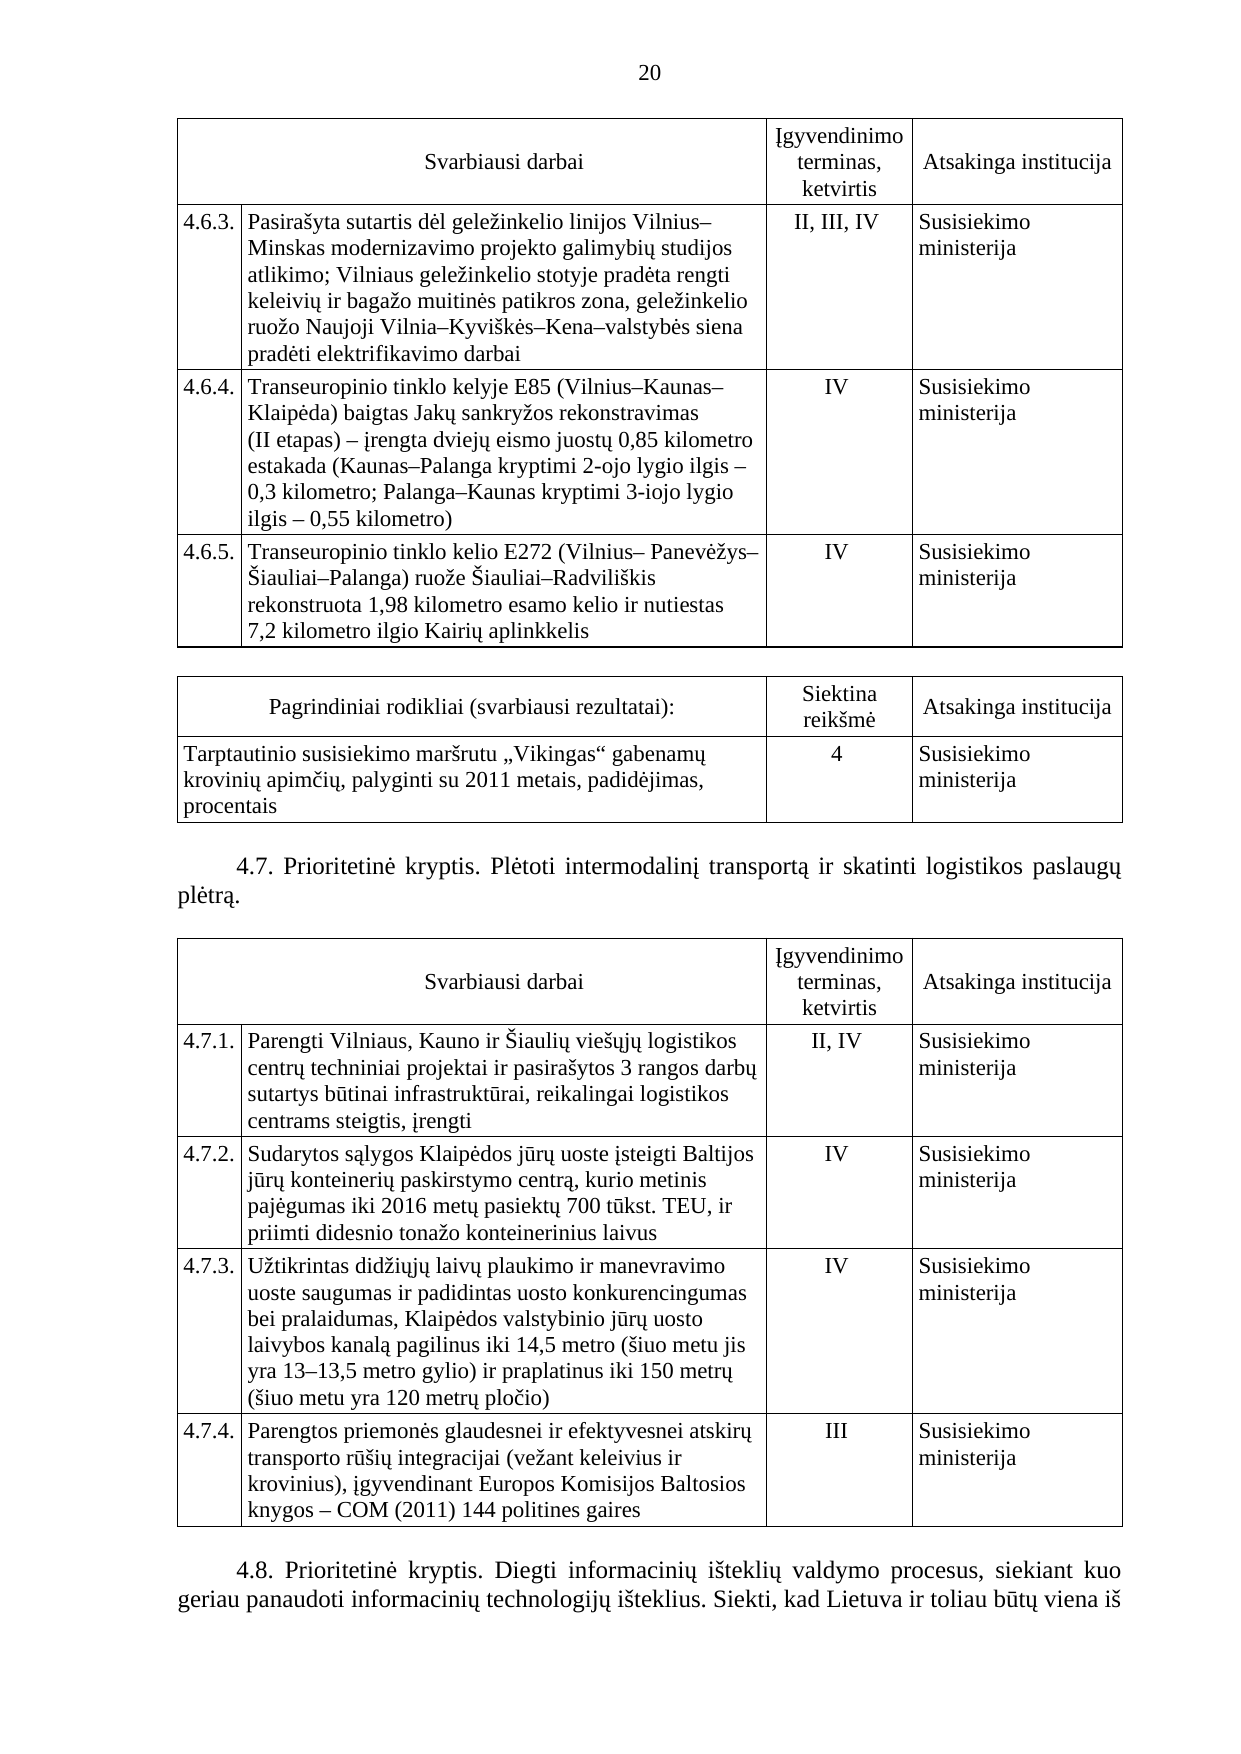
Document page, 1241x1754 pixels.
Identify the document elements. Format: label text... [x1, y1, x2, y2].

table_cell Tarptautinio susisiekimo maršrutu „Vikingas“ gabenamų krovinių apimčių, palyginti su 2011 metais, padidėjimas, procentais [178, 737, 766, 822]
text 4.8. Prioritetinė kryptis. Diegti informacinių išteklių valdymo procesus, siekiant kuo geriau panaudoti informacinių technologijų išteklius. Siekti, kad Lietuva ir toliau būtų viena iš [177, 1555, 1122, 1613]
table_header Siektina reikšmė [767, 677, 912, 736]
table_header Įgyvendinimo terminas, ketvirtis [767, 939, 912, 1024]
text 4.7. Prioritetinė kryptis. Plėtoti intermodalinį transportą ir skatinti logistikos paslaugų plėtrą. [177, 851, 1122, 909]
table_cell IV [767, 535, 912, 646]
table_cell Transeuropinio tinklo kelio E272 (Vilnius– Panevėžys–Šiauliai–Palanga) ruože Šiauliai–Radviliškis rekonstruota 1,98 kilometro esamo kelio ir nutiestas 7,2 kilometro ilgio Kairių aplinkkelis [242, 535, 766, 646]
table_cell IV [767, 1137, 912, 1248]
table_header Atsakinga institucija [913, 677, 1122, 736]
table_header Pagrindiniai rodikliai (svarbiausi rezultatai): [178, 677, 766, 736]
table_cell Susisiekimo ministerija [913, 1025, 1122, 1136]
table_header Atsakinga institucija [913, 119, 1122, 204]
table_cell 4.6.5. [178, 535, 241, 646]
table_header Svarbiausi darbai [241, 119, 766, 204]
table_cell Parengti Vilniaus, Kauno ir Šiaulių viešųjų logistikos centrų techniniai projektai ir pasirašytos 3 rangos darbų sutartys būtinai infrastruktūrai, reikalingai logistikos centrams steigtis, įrengti [242, 1025, 766, 1136]
table_cell Susisiekimo ministerija [913, 205, 1122, 369]
table_cell II, III, IV [767, 205, 912, 369]
table_cell Susisiekimo ministerija [913, 737, 1122, 822]
table_cell Sudarytos sąlygos Klaipėdos jūrų uoste įsteigti Baltijos jūrų konteinerių paskirstymo centrą, kurio metinis pajėgumas iki 2016 metų pasiektų 700 tūkst. TEU, ir priimti didesnio tonažo konteinerinius laivus [242, 1137, 766, 1248]
table_cell 4.6.3. [178, 205, 241, 369]
table_cell Susisiekimo ministerija [913, 370, 1122, 534]
table_cell Susisiekimo ministerija [913, 1414, 1122, 1526]
table_cell Susisiekimo ministerija [913, 535, 1122, 646]
table_cell 4.7.1. [178, 1025, 241, 1136]
table_cell 4.7.2. [178, 1137, 241, 1248]
table_cell 4.7.3. [178, 1249, 241, 1413]
table_header Svarbiausi darbai [241, 939, 766, 1024]
table_cell III [767, 1414, 912, 1526]
table_cell IV [767, 1249, 912, 1413]
table_cell Užtikrintas didžiųjų laivų plaukimo ir manevravimo uoste saugumas ir padidintas uosto konkurencingumas bei pralaidumas, Klaipėdos valstybinio jūrų uosto laivybos kanalą pagilinus iki 14,5 metro (šiuo metu jis yra 13–13,5 metro gylio) ir praplatinus iki 150 metrų (šiuo metu yra 120 metrų pločio) [242, 1249, 766, 1413]
table_cell 4 [767, 737, 912, 822]
table_cell 4.7.4. [178, 1414, 241, 1526]
table_cell Parengtos priemonės glaudesnei ir efektyvesnei atskirų transporto rūšių integracijai (vežant keleivius ir krovinius), įgyvendinant Europos Komisijos Baltosios knygos – COM (2011) 144 politines gaires [242, 1414, 766, 1526]
table_cell Transeuropinio tinklo kelyje E85 (Vilnius–Kaunas–Klaipėda) baigtas Jakų sankryžos rekonstravimas (II etapas) – įrengta dviejų eismo juostų 0,85 kilometro estakada (Kaunas–Palanga kryptimi 2-ojo lygio ilgis – 0,3 kilometro; Palanga–Kaunas kryptimi 3-iojo lygio ilgis – 0,55 kilometro) [242, 370, 766, 534]
table_cell IV [767, 370, 912, 534]
table_header Atsakinga institucija [913, 939, 1122, 1024]
table_cell II, IV [767, 1025, 912, 1136]
table_cell Pasirašyta sutartis dėl geležinkelio linijos Vilnius–Minskas modernizavimo projekto galimybių studijos atlikimo; Vilniaus geležinkelio stotyje pradėta rengti keleivių ir bagažo muitinės patikros zona, geležinkelio ruožo Naujoji Vilnia–Kyviškės–Kena–valstybės siena pradėti elektrifikavimo darbai [242, 205, 766, 369]
table_cell Susisiekimo ministerija [913, 1137, 1122, 1248]
table_cell 4.6.4. [178, 370, 241, 534]
table_header [178, 119, 241, 204]
table_header [178, 939, 241, 1024]
table_header Įgyvendinimo terminas, ketvirtis [767, 119, 912, 204]
table_cell Susisiekimo ministerija [913, 1249, 1122, 1413]
